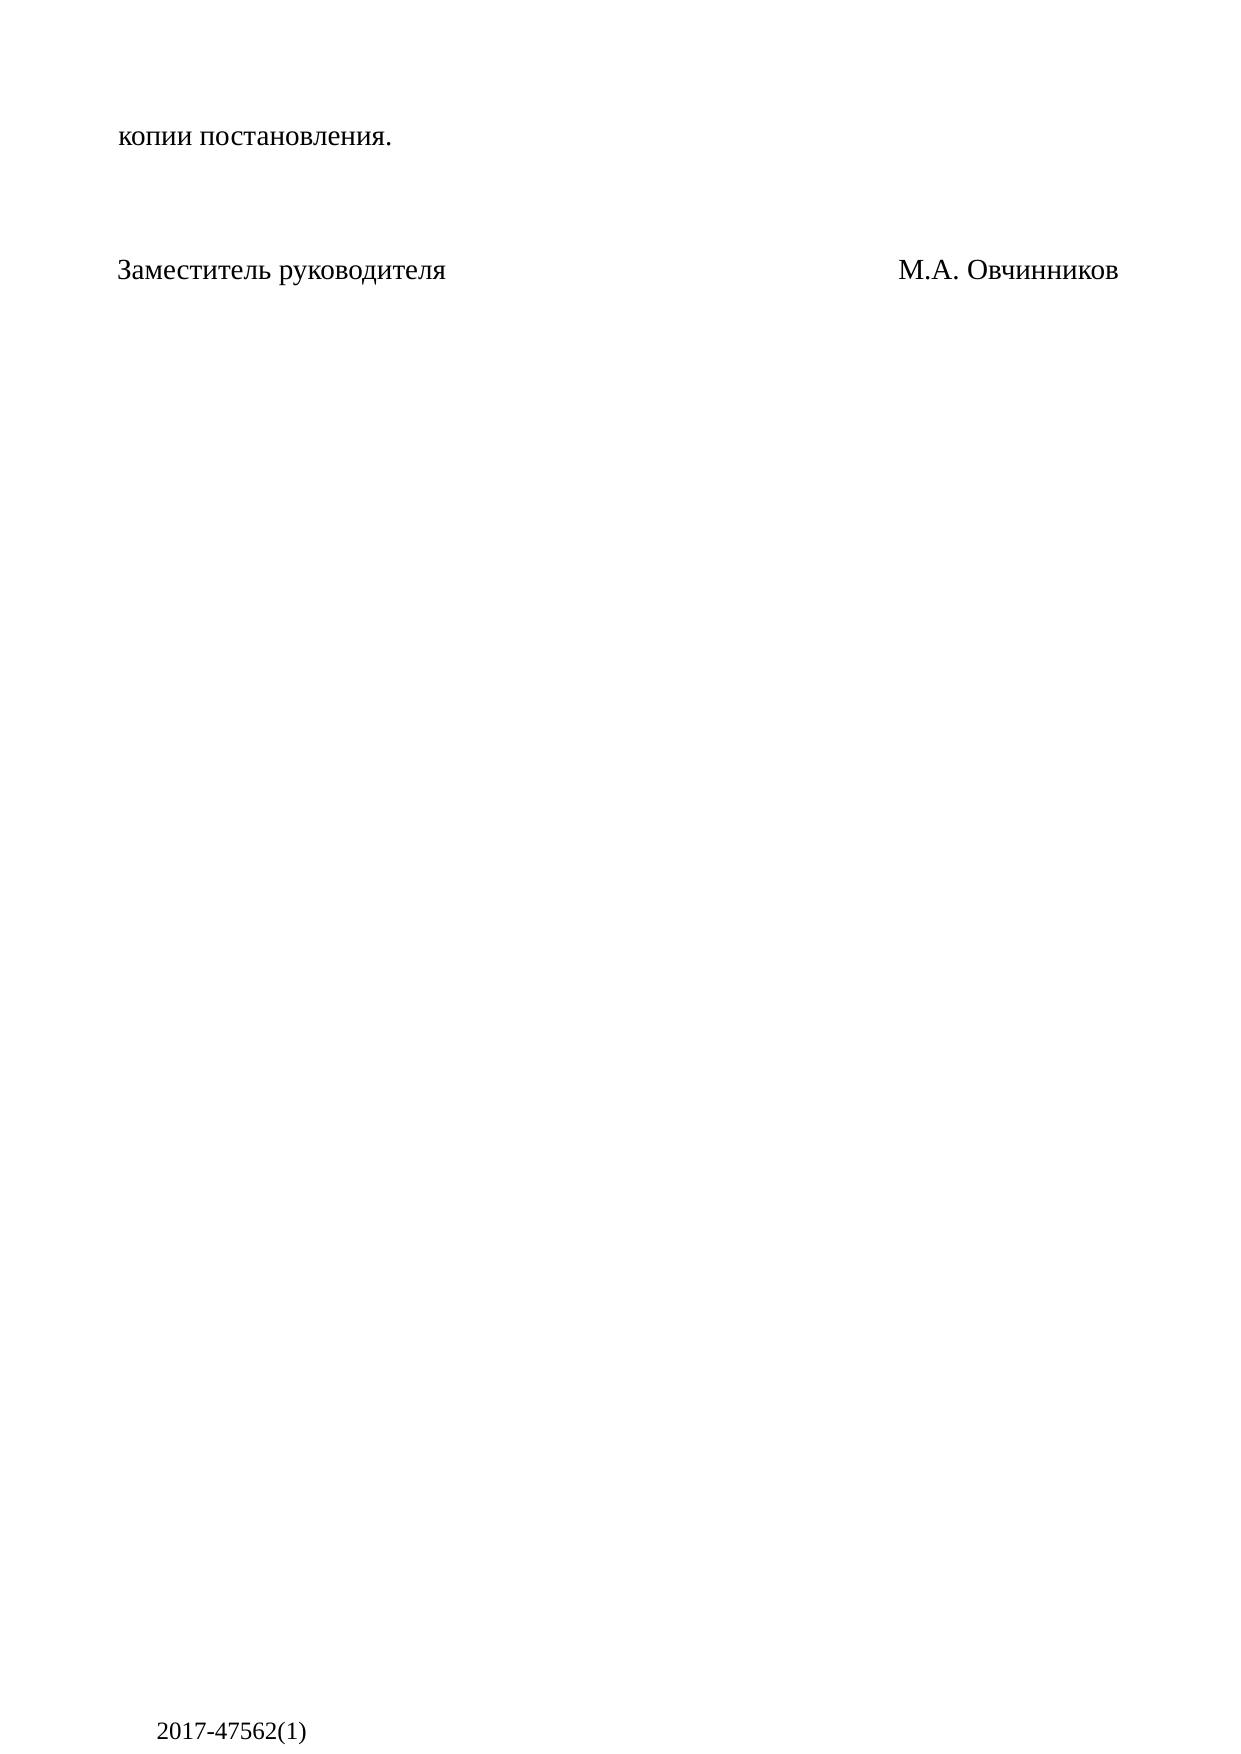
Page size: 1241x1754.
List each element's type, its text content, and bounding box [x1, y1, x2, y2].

text Заместитель руководителя М.А. Овчинников [117, 252, 1122, 286]
text копии постановления. [118, 118, 1122, 152]
